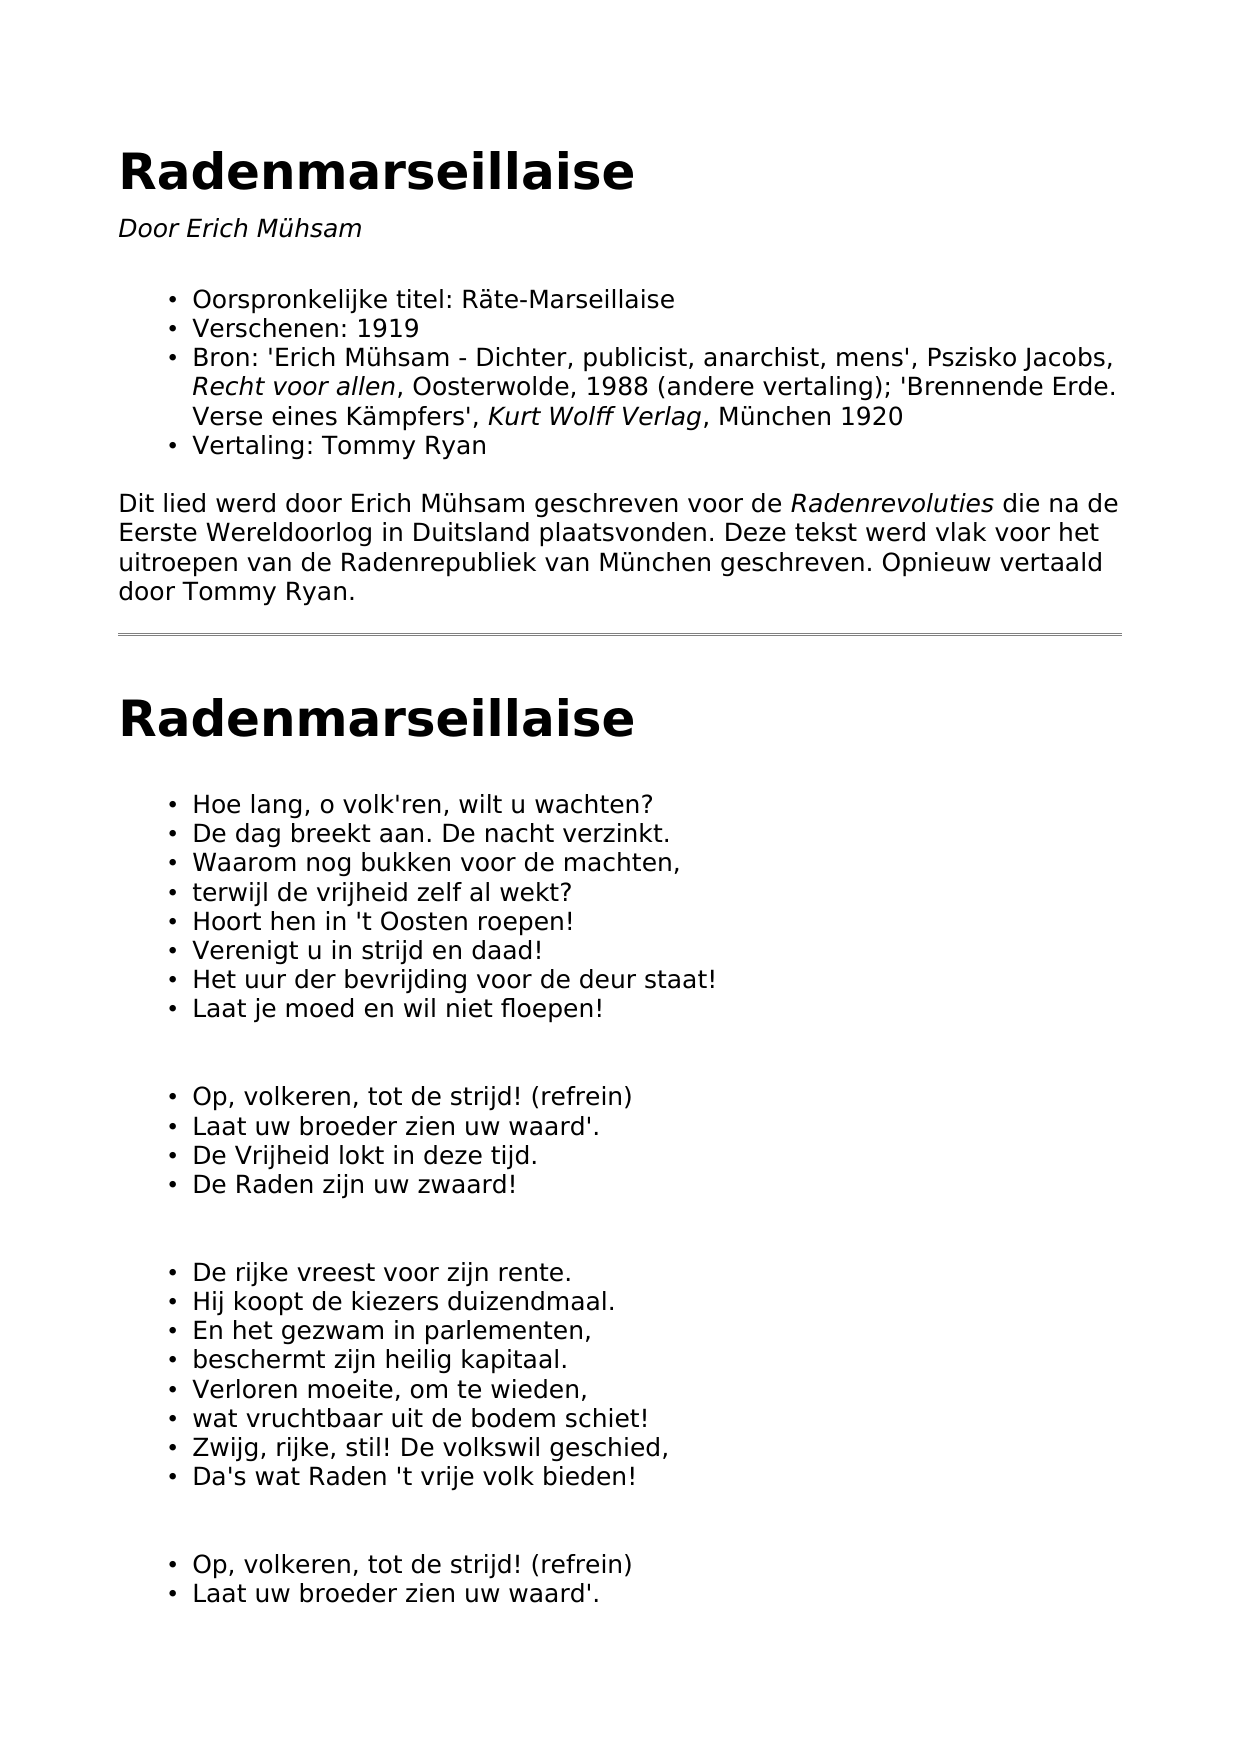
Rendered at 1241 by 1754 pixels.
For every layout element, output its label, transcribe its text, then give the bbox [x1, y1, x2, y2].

list Hoort hen in 't Oosten roepen! [177, 907, 1122, 936]
subtitle Radenmarseillaise [118, 690, 1122, 748]
list De dag breekt aan. De nacht verzinkt. [177, 819, 1122, 848]
list wat vruchtbaar uit de bodem schiet! [177, 1404, 1122, 1433]
text Door Erich Mühsam [118, 214, 1122, 243]
list Laat je moed en wil niet floepen! [177, 994, 1122, 1023]
list Hoe lang, o volk'ren, wilt u wachten? [177, 790, 1122, 819]
list Vertaling: Tommy Ryan [177, 431, 1122, 460]
list Waarom nog bukken voor de machten, [177, 848, 1122, 878]
list Bron: 'Erich Mühsam - Dichter, publicist, anarchist, mens', Pszisko Jacobs, Recht voor allen, Oosterwolde, 1988 (andere vertaling); 'Brennende Erde. Verse eines Kämpfers', Kurt Wolff Verlag, München 1920 [177, 343, 1122, 431]
list Op, volkeren, tot de strijd! (refrein) [177, 1550, 1122, 1579]
list beschermt zijn heilig kapitaal. [177, 1346, 1122, 1375]
list Zwijg, rijke, stil! De volkswil geschied, [177, 1433, 1122, 1462]
list De rijke vreest voor zijn rente. [177, 1258, 1122, 1287]
list terwijl de vrijheid zelf al wekt? [177, 878, 1122, 907]
list Verenigt u in strijd en daad! [177, 936, 1122, 965]
list Laat uw broeder zien uw waard'. [177, 1579, 1122, 1609]
list Verschenen: 1919 [177, 314, 1122, 343]
text Dit lied werd door Erich Mühsam geschreven voor de Radenrevoluties die na de Eerste Wereldoorlog in Duitsland plaatsvonden. Deze tekst werd vlak voor het uitroepen van de Radenrepubliek van München geschreven. Opnieuw vertaald door Tommy Ryan. [118, 489, 1122, 606]
list En het gezwam in parlementen, [177, 1316, 1122, 1346]
list Hij koopt de kiezers duizendmaal. [177, 1287, 1122, 1316]
list Laat uw broeder zien uw waard'. [177, 1112, 1122, 1141]
subtitle Radenmarseillaise [118, 143, 1122, 201]
list Oorspronkelijke titel: Räte-Marseillaise [177, 285, 1122, 314]
list De Vrijheid lokt in deze tijd. [177, 1141, 1122, 1170]
list Het uur der bevrijding voor de deur staat! [177, 965, 1122, 994]
list Verloren moeite, om te wieden, [177, 1375, 1122, 1404]
list Op, volkeren, tot de strijd! (refrein) [177, 1082, 1122, 1112]
list De Raden zijn uw zwaard! [177, 1170, 1122, 1199]
list Da's wat Raden 't vrije volk bieden! [177, 1462, 1122, 1491]
